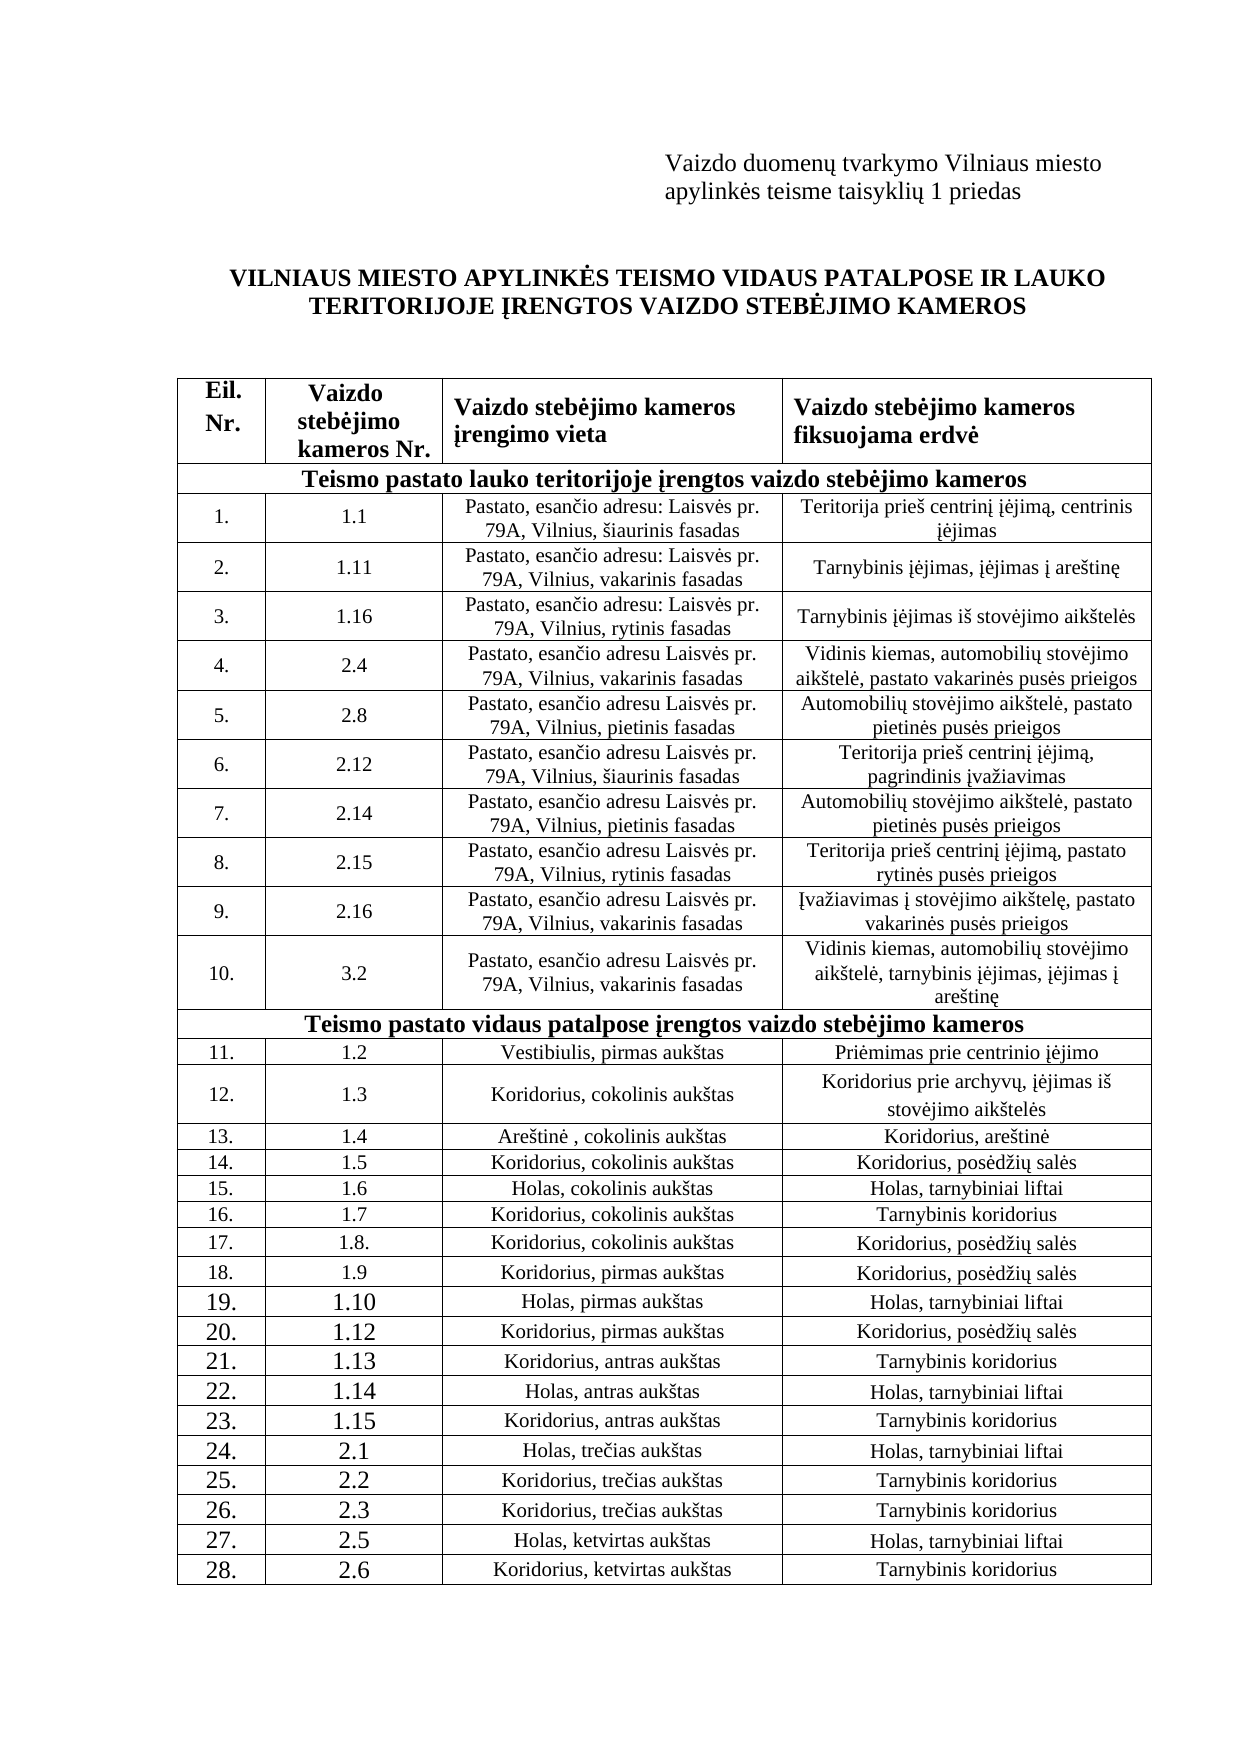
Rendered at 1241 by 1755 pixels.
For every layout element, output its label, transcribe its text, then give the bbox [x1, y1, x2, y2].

table_cell Tarnybinis įėjimas, įėjimas į areštinę [783, 543, 1151, 591]
table_cell Koridorius, pirmas aukštas [443, 1257, 782, 1286]
table_cell Pastato, esančio adresu Laisvės pr. 79A, Vilnius, šiaurinis fasadas [443, 740, 782, 788]
table_cell Holas, tarnybiniai liftai [783, 1436, 1151, 1464]
table_cell 7. [178, 789, 265, 837]
table_cell Pastato, esančio adresu Laisvės pr. 79A, Vilnius, rytinis fasadas [443, 838, 782, 886]
table_cell 1. [178, 494, 265, 542]
table_cell 20. [178, 1317, 265, 1345]
table_cell 9. [178, 887, 265, 935]
table_cell Koridorius, ketvirtas aukštas [443, 1555, 782, 1584]
table_cell 13. [178, 1124, 265, 1148]
text Vaizdo duomenų tvarkymo Vilniaus miesto [583, 148, 1181, 176]
table_cell Koridorius, posėdžių salės [783, 1228, 1151, 1256]
table_cell Koridorius, trečias aukštas [443, 1466, 782, 1494]
table_cell Tarnybinis koridorius [783, 1406, 1151, 1435]
table_cell 1.2 [266, 1039, 442, 1064]
table_cell Holas, tarnybiniai liftai [783, 1376, 1151, 1405]
table_cell Koridorius, posėdžių salės [783, 1257, 1151, 1286]
table_cell 21. [178, 1346, 265, 1375]
table_cell 18. [178, 1257, 265, 1286]
table_cell Koridorius, antras aukštas [443, 1346, 782, 1375]
table_cell 2.12 [266, 740, 442, 788]
table_cell 2.15 [266, 838, 442, 886]
table_cell Holas, antras aukštas [443, 1376, 782, 1405]
table_cell 1.10 [266, 1287, 442, 1316]
table_cell 2.4 [266, 641, 442, 689]
table_cell 6. [178, 740, 265, 788]
table_cell Tarnybinis koridorius [783, 1495, 1151, 1524]
table_cell Areštinė , cokolinis aukštas [443, 1124, 782, 1148]
table_cell Koridorius, antras aukštas [443, 1406, 782, 1435]
table_cell 1.14 [266, 1376, 442, 1405]
table_cell Vidinis kiemas, automobilių stovėjimo aikštelė, pastato vakarinės pusės prieigos [783, 641, 1151, 689]
table_cell Koridorius, trečias aukštas [443, 1495, 782, 1524]
table_cell 2. [178, 543, 265, 591]
table_cell Pastato, esančio adresu Laisvės pr. 79A, Vilnius, pietinis fasadas [443, 789, 782, 837]
table_cell Koridorius, cokolinis aukštas [443, 1228, 782, 1256]
table_cell 1.16 [266, 592, 442, 640]
table_cell Tarnybinis įėjimas iš stovėjimo aikštelės [783, 592, 1151, 640]
table_cell 11. [178, 1039, 265, 1064]
table_cell Koridorius, cokolinis aukštas [443, 1065, 782, 1122]
table_header Vaizdo stebėjimo kameros fiksuojama erdvė [783, 379, 1151, 463]
table_cell 1.5 [266, 1150, 442, 1174]
table_cell 2.1 [266, 1436, 442, 1464]
table_cell 2.2 [266, 1466, 442, 1494]
table_cell 1.1 [266, 494, 442, 542]
table_cell Holas, trečias aukštas [443, 1436, 782, 1464]
table_cell Koridorius, cokolinis aukštas [443, 1202, 782, 1227]
table_cell Tarnybinis koridorius [783, 1202, 1151, 1227]
table_cell 15. [178, 1176, 265, 1201]
table_cell Holas, cokolinis aukštas [443, 1176, 782, 1201]
table_cell 1.11 [266, 543, 442, 591]
table_cell 10. [178, 936, 265, 1008]
table_cell 2.6 [266, 1555, 442, 1584]
table_cell 2.3 [266, 1495, 442, 1524]
table_cell 27. [178, 1525, 265, 1554]
table_cell Įvažiavimas į stovėjimo aikštelę, pastato vakarinės pusės prieigos [783, 887, 1151, 935]
table_cell 28. [178, 1555, 265, 1584]
table_cell Pastato, esančio adresu: Laisvės pr. 79A, Vilnius, šiaurinis fasadas [443, 494, 782, 542]
table_cell Teritorija prieš centrinį įėjimą, centrinis įėjimas [783, 494, 1151, 542]
text apylinkės teisme taisyklių 1 priedas [583, 176, 1181, 205]
table_cell Koridorius, cokolinis aukštas [443, 1150, 782, 1174]
table_cell Koridorius prie archyvų, įėjimas iš stovėjimo aikštelės [783, 1065, 1151, 1122]
table_cell 24. [178, 1436, 265, 1464]
table_header Vaizdo stebėjimo kameros įrengimo vieta [443, 379, 782, 463]
table_cell 8. [178, 838, 265, 886]
table_cell Holas, tarnybiniai liftai [783, 1525, 1151, 1554]
table_cell Teismo pastato lauko teritorijoje įrengtos vaizdo stebėjimo kameros [178, 464, 1151, 493]
table_cell 25. [178, 1466, 265, 1494]
table_cell 4. [178, 641, 265, 689]
table_cell Teismo pastato vidaus patalpose įrengtos vaizdo stebėjimo kameros [178, 1010, 1151, 1038]
table_cell Pastato, esančio adresu: Laisvės pr. 79A, Vilnius, rytinis fasadas [443, 592, 782, 640]
table_cell 3.2 [266, 936, 442, 1008]
table_cell Pastato, esančio adresu Laisvės pr. 79A, Vilnius, pietinis fasadas [443, 691, 782, 739]
table_cell Koridorius, posėdžių salės [783, 1150, 1151, 1174]
table_cell Automobilių stovėjimo aikštelė, pastato pietinės pusės prieigos [783, 691, 1151, 739]
table_cell 23. [178, 1406, 265, 1435]
table_cell 1.6 [266, 1176, 442, 1201]
table_cell Vidinis kiemas, automobilių stovėjimo aikštelė, tarnybinis įėjimas, įėjimas į areštinę [783, 936, 1151, 1008]
table_cell 26. [178, 1495, 265, 1524]
table_cell 17. [178, 1228, 265, 1256]
table_cell Tarnybinis koridorius [783, 1346, 1151, 1375]
table_cell Tarnybinis koridorius [783, 1466, 1151, 1494]
table_cell 2.16 [266, 887, 442, 935]
table_header Eil. Nr. [178, 379, 265, 463]
table_cell 5. [178, 691, 265, 739]
table_cell 1.9 [266, 1257, 442, 1286]
table_cell 14. [178, 1150, 265, 1174]
table_cell 1.13 [266, 1346, 442, 1375]
table_cell Holas, pirmas aukštas [443, 1287, 782, 1316]
table_cell 1.7 [266, 1202, 442, 1227]
table_cell Pastato, esančio adresu Laisvės pr. 79A, Vilnius, vakarinis fasadas [443, 641, 782, 689]
table_cell 2.14 [266, 789, 442, 837]
table_cell Holas, tarnybiniai liftai [783, 1176, 1151, 1201]
table_cell Teritorija prieš centrinį įėjimą, pastato rytinės pusės prieigos [783, 838, 1151, 886]
table_cell Pastato, esančio adresu: Laisvės pr. 79A, Vilnius, vakarinis fasadas [443, 543, 782, 591]
text VILNIAUS MIESTO APYLINKĖS TEISMO VIDAUS PATALPOSE IR LAUKO TERITORIJOJE ĮRENGTOS VAIZDO STEBĖJIMO KAMEROS [177, 263, 1158, 320]
table_cell Holas, ketvirtas aukštas [443, 1525, 782, 1554]
table_cell Priėmimas prie centrinio įėjimo [783, 1039, 1151, 1064]
table_cell 1.8. [266, 1228, 442, 1256]
table_cell Koridorius, pirmas aukštas [443, 1317, 782, 1345]
table_cell Automobilių stovėjimo aikštelė, pastato pietinės pusės prieigos [783, 789, 1151, 837]
table_cell Tarnybinis koridorius [783, 1555, 1151, 1584]
table_cell 1.3 [266, 1065, 442, 1122]
table_cell 19. [178, 1287, 265, 1316]
table_cell Teritorija prieš centrinį įėjimą, pagrindinis įvažiavimas [783, 740, 1151, 788]
table_cell Vestibiulis, pirmas aukštas [443, 1039, 782, 1064]
table_cell Holas, tarnybiniai liftai [783, 1287, 1151, 1316]
table_cell 3. [178, 592, 265, 640]
table_cell 2.8 [266, 691, 442, 739]
table_cell 16. [178, 1202, 265, 1227]
table_cell 1.15 [266, 1406, 442, 1435]
table_cell Pastato, esančio adresu Laisvės pr. 79A, Vilnius, vakarinis fasadas [443, 936, 782, 1008]
table_cell 22. [178, 1376, 265, 1405]
table_cell 12. [178, 1065, 265, 1122]
table_cell Koridorius, posėdžių salės [783, 1317, 1151, 1345]
table_header Vaizdo stebėjimo kameros Nr. [266, 379, 442, 463]
table_cell 1.4 [266, 1124, 442, 1148]
table_cell Koridorius, areštinė [783, 1124, 1151, 1148]
table_cell 2.5 [266, 1525, 442, 1554]
table_cell Pastato, esančio adresu Laisvės pr. 79A, Vilnius, vakarinis fasadas [443, 887, 782, 935]
table_cell 1.12 [266, 1317, 442, 1345]
